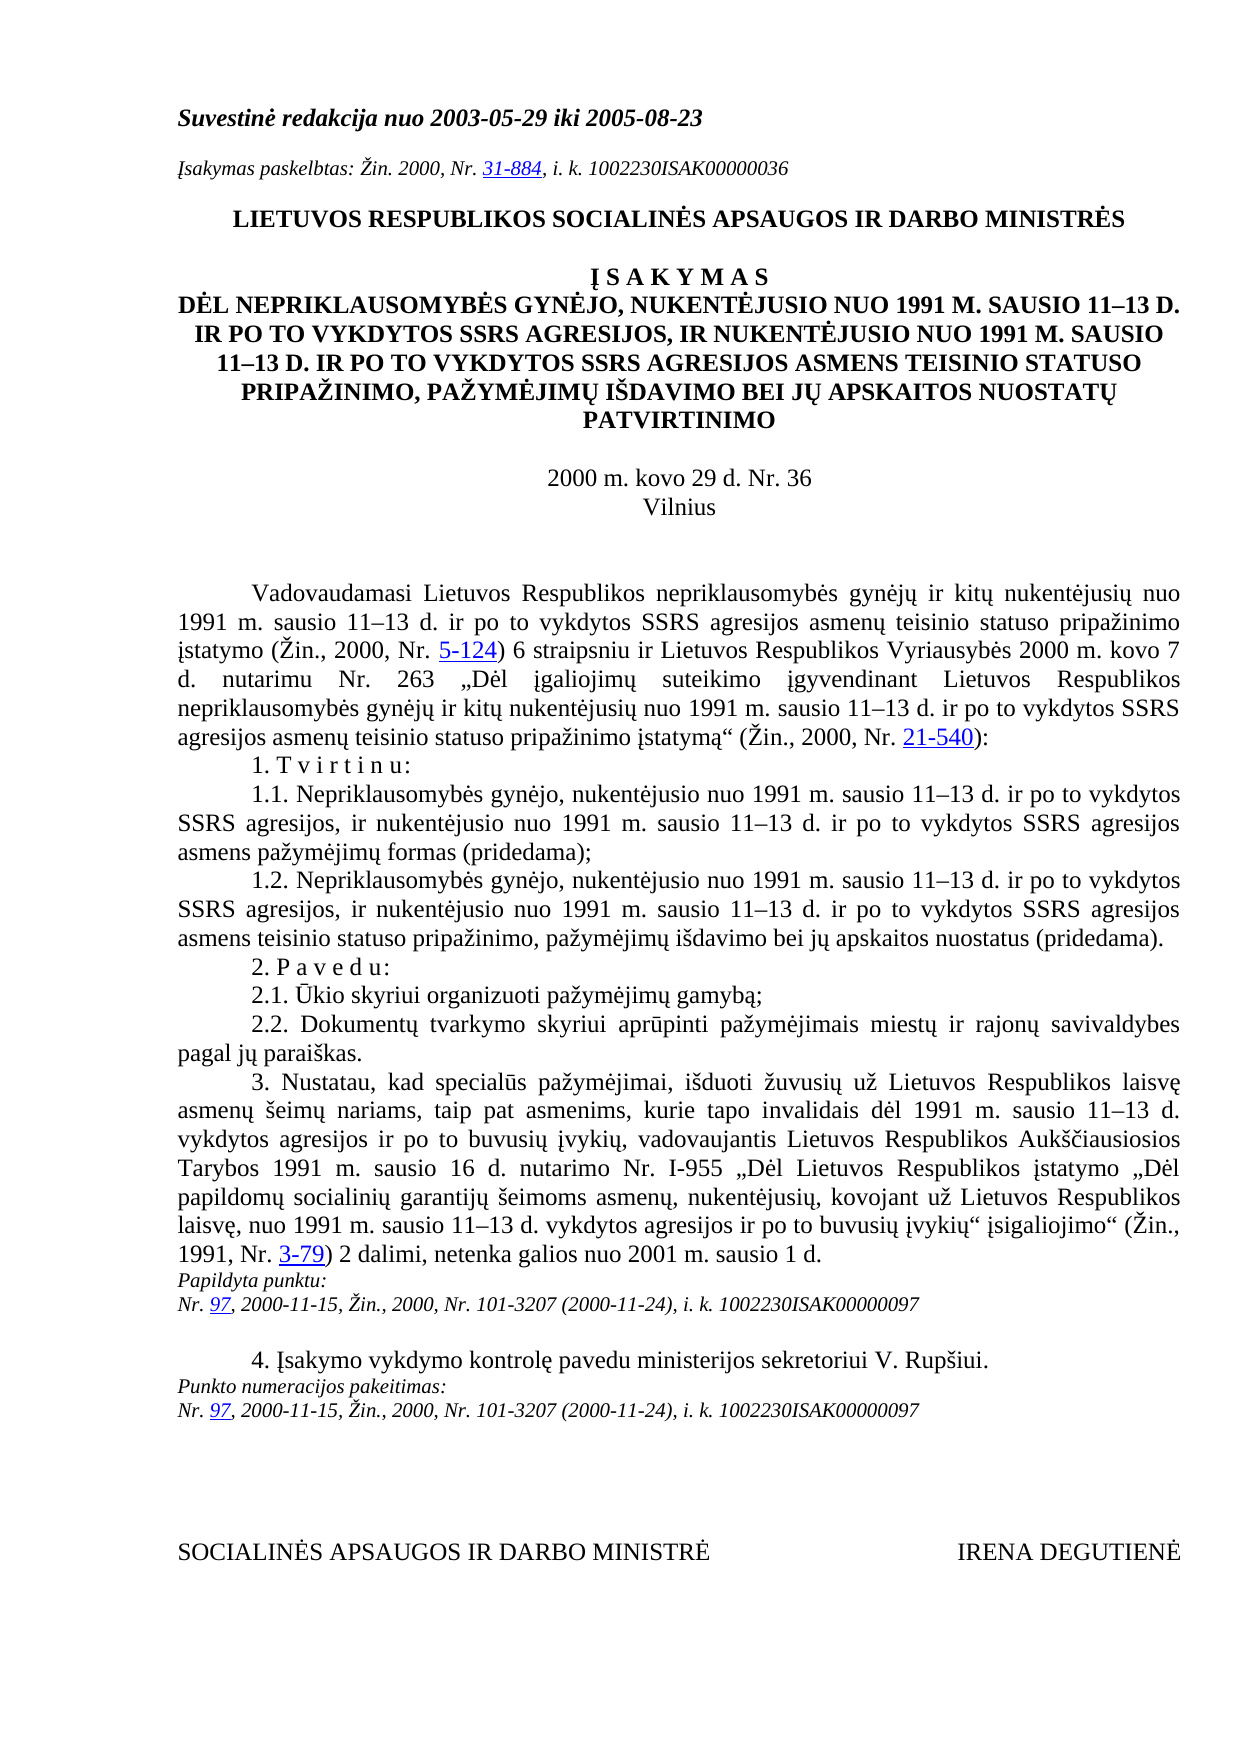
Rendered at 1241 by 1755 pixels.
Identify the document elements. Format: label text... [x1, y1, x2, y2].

text 2. Pavedu: [177, 952, 1181, 981]
text Į S A K Y M A S [177, 262, 1181, 291]
text 4. Įsakymo vykdymo kontrolę pavedu ministerijos sekretoriui V. Rupšiui. [177, 1345, 1181, 1374]
text LIETUVOS RESPUBLIKOS SOCIALINĖS APSAUGOS IR DARBO MINISTRĖS [177, 204, 1181, 233]
text Papildyta punktu: [177, 1268, 1181, 1292]
text 2000 m. kovo 29 d. Nr. 36 [177, 463, 1181, 492]
text Įsakymas paskelbtas: Žin. 2000, Nr. 31-884, i. k. 1002230ISAK00000036 [177, 156, 1181, 180]
text 1.2. Nepriklausomybės gynėjo, nukentėjusio nuo 1991 m. sausio 11–13 d. ir po to vykdytos SSRS agresijos, ir nukentėjusio nuo 1991 m. sausio 11–13 d. ir po to vykdytos SSRS agresijos asmens teisinio statuso pripažinimo, pažymėjimų išdavimo bei jų apskaitos nuostatus (pridedama). [177, 866, 1181, 952]
text Nr. 97, 2000-11-15, Žin., 2000, Nr. 101-3207 (2000-11-24), i. k. 1002230ISAK00000097 [177, 1292, 1181, 1316]
text SOCIALINĖS APSAUGOS IR DARBO MINISTRĖ IRENA DEGUTIENĖ [177, 1537, 1181, 1566]
text 1. Tvirtinu: [177, 751, 1181, 779]
text 1.1. Nepriklausomybės gynėjo, nukentėjusio nuo 1991 m. sausio 11–13 d. ir po to vykdytos SSRS agresijos, ir nukentėjusio nuo 1991 m. sausio 11–13 d. ir po to vykdytos SSRS agresijos asmens pažymėjimų formas (pridedama); [177, 779, 1181, 866]
text DĖL NEPRIKLAUSOMYBĖS GYNĖJO, NUKENTĖJUSIO NUO 1991 M. SAUSIO 11–13 D. IR PO TO VYKDYTOS SSRS AGRESIJOS, IR NUKENTĖJUSIO NUO 1991 M. SAUSIO 11–13 D. IR PO TO VYKDYTOS SSRS AGRESIJOS ASMENS TEISINIO STATUSO PRIPAŽINIMO, PAŽYMĖJIMŲ IŠDAVIMO BEI JŲ APSKAITOS NUOSTATŲ PATVIRTINIMO [177, 291, 1181, 434]
text 3. Nustatau, kad specialūs pažymėjimai, išduoti žuvusių už Lietuvos Respublikos laisvę asmenų šeimų nariams, taip pat asmenims, kurie tapo invalidais dėl 1991 m. sausio 11–13 d. vykdytos agresijos ir po to buvusių įvykių, vadovaujantis Lietuvos Respublikos Aukščiausiosios Tarybos 1991 m. sausio 16 d. nutarimo Nr. I-955 „Dėl Lietuvos Respublikos įstatymo „Dėl papildomų socialinių garantijų šeimoms asmenų, nukentėjusių, kovojant už Lietuvos Respublikos laisvę, nuo 1991 m. sausio 11–13 d. vykdytos agresijos ir po to buvusių įvykių“ įsigaliojimo“ (Žin., 1991, Nr. 3-79) 2 dalimi, netenka galios nuo 2001 m. sausio 1 d. [177, 1067, 1181, 1268]
text 2.2. Dokumentų tvarkymo skyriui aprūpinti pažymėjimais miestų ir rajonų savivaldybes pagal jų paraiškas. [177, 1009, 1181, 1067]
text Vilnius [177, 492, 1181, 521]
text Nr. 97, 2000-11-15, Žin., 2000, Nr. 101-3207 (2000-11-24), i. k. 1002230ISAK00000097 [177, 1398, 1181, 1422]
text 2.1. Ūkio skyriui organizuoti pažymėjimų gamybą; [177, 981, 1181, 1009]
text Punkto numeracijos pakeitimas: [177, 1374, 1181, 1398]
text Vadovaudamasi Lietuvos Respublikos nepriklausomybės gynėjų ir kitų nukentėjusių nuo 1991 m. sausio 11–13 d. ir po to vykdytos SSRS agresijos asmenų teisinio statuso pripažinimo įstatymo (Žin., 2000, Nr. 5-124) 6 straipsniu ir Lietuvos Respublikos Vyriausybės 2000 m. kovo 7 d. nutarimu Nr. 263 „Dėl įgaliojimų suteikimo įgyvendinant Lietuvos Respublikos nepriklausomybės gynėjų ir kitų nukentėjusių nuo 1991 m. sausio 11–13 d. ir po to vykdytos SSRS agresijos asmenų teisinio statuso pripažinimo įstatymą“ (Žin., 2000, Nr. 21-540): [177, 578, 1181, 751]
text Suvestinė redakcija nuo 2003-05-29 iki 2005-08-23 [177, 103, 1181, 132]
